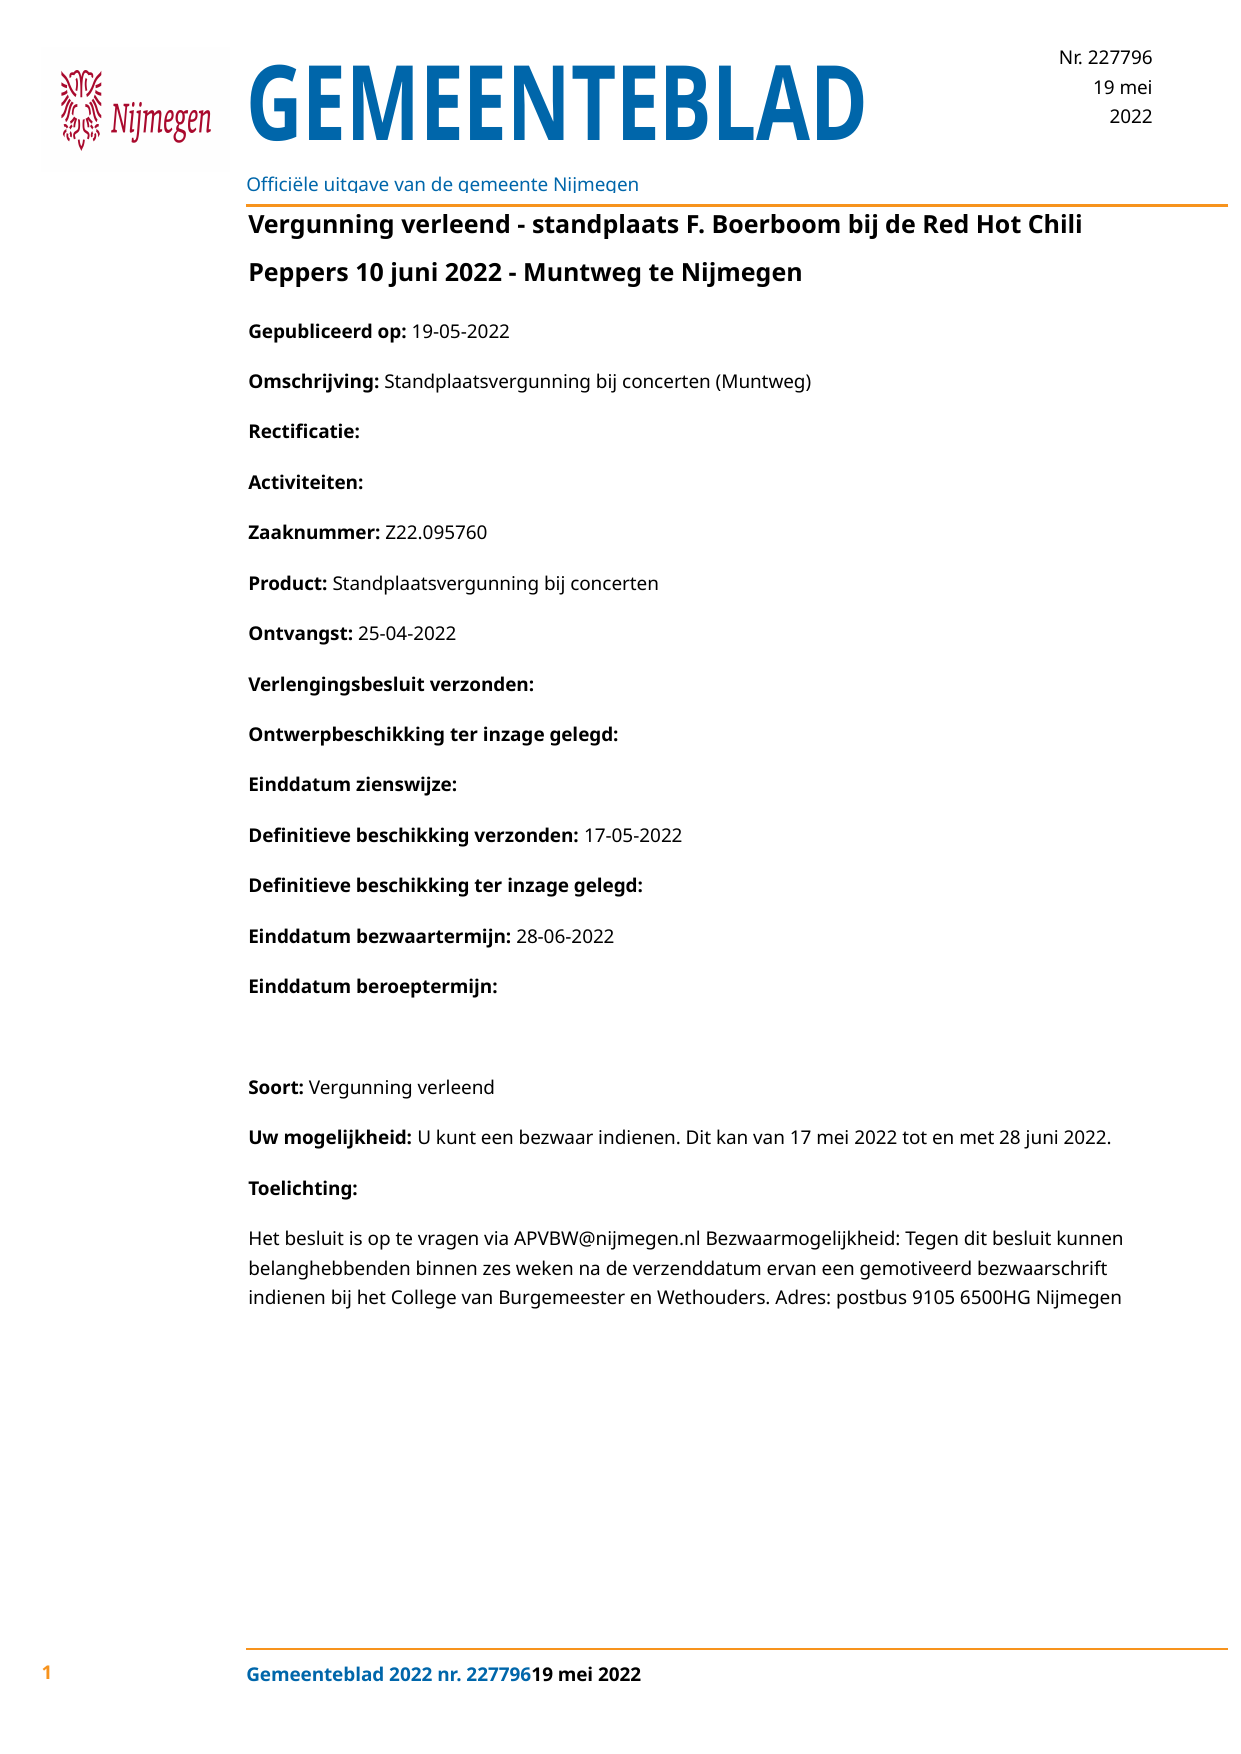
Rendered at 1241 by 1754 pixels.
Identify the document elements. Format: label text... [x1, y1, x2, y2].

picture [41, 47, 231, 172]
text Het besluit is op te vragen via APVBW@nijmegen.nl Bezwaarmogelijkheid: Tegen dit besluit kunnen belanghebbenden binnen zes weken na de verzenddatum ervan een gemotiveerd bezwaarschrift indienen bij het College van Burgemeester en Wethouders. Adres: postbus 9105 6500HG Nijmegen [248, 1225, 1152, 1310]
text Soort: Vergunning verleend [248, 1074, 1152, 1100]
text Verlengingsbesluit verzonden: [248, 671, 1152, 697]
text Ontvangst: 25-04-2022 [248, 620, 1152, 646]
text Gepubliceerd op: 19-05-2022 [248, 318, 1152, 344]
text Definitieve beschikking ter inzage gelegd: [248, 872, 1152, 898]
text Vergunning verleend - standplaats F. Boerboom bij de Red Hot Chili Peppers 10 juni 2022 - Muntweg te Nijmegen [248, 207, 1152, 288]
text Toelichting: [248, 1175, 1152, 1201]
text Ontwerpbeschikking ter inzage gelegd: [248, 721, 1152, 747]
text Activiteiten: [248, 469, 1152, 495]
text Einddatum beroeptermijn: [248, 973, 1152, 999]
text Product: Standplaatsvergunning bij concerten [248, 570, 1152, 596]
text Uw mogelijkheid: U kunt een bezwaar indienen. Dit kan van 17 mei 2022 tot en met 28 juni 2022. [248, 1124, 1152, 1150]
text Omschrijving: Standplaatsvergunning bij concerten (Muntweg) [248, 368, 1152, 394]
text Zaaknummer: Z22.095760 [248, 519, 1152, 545]
text Einddatum zienswijze: [248, 772, 1152, 797]
text Einddatum bezwaartermijn: 28-06-2022 [248, 923, 1152, 949]
text Rectificatie: [248, 419, 1152, 444]
text Definitieve beschikking verzonden: 17-05-2022 [248, 822, 1152, 848]
